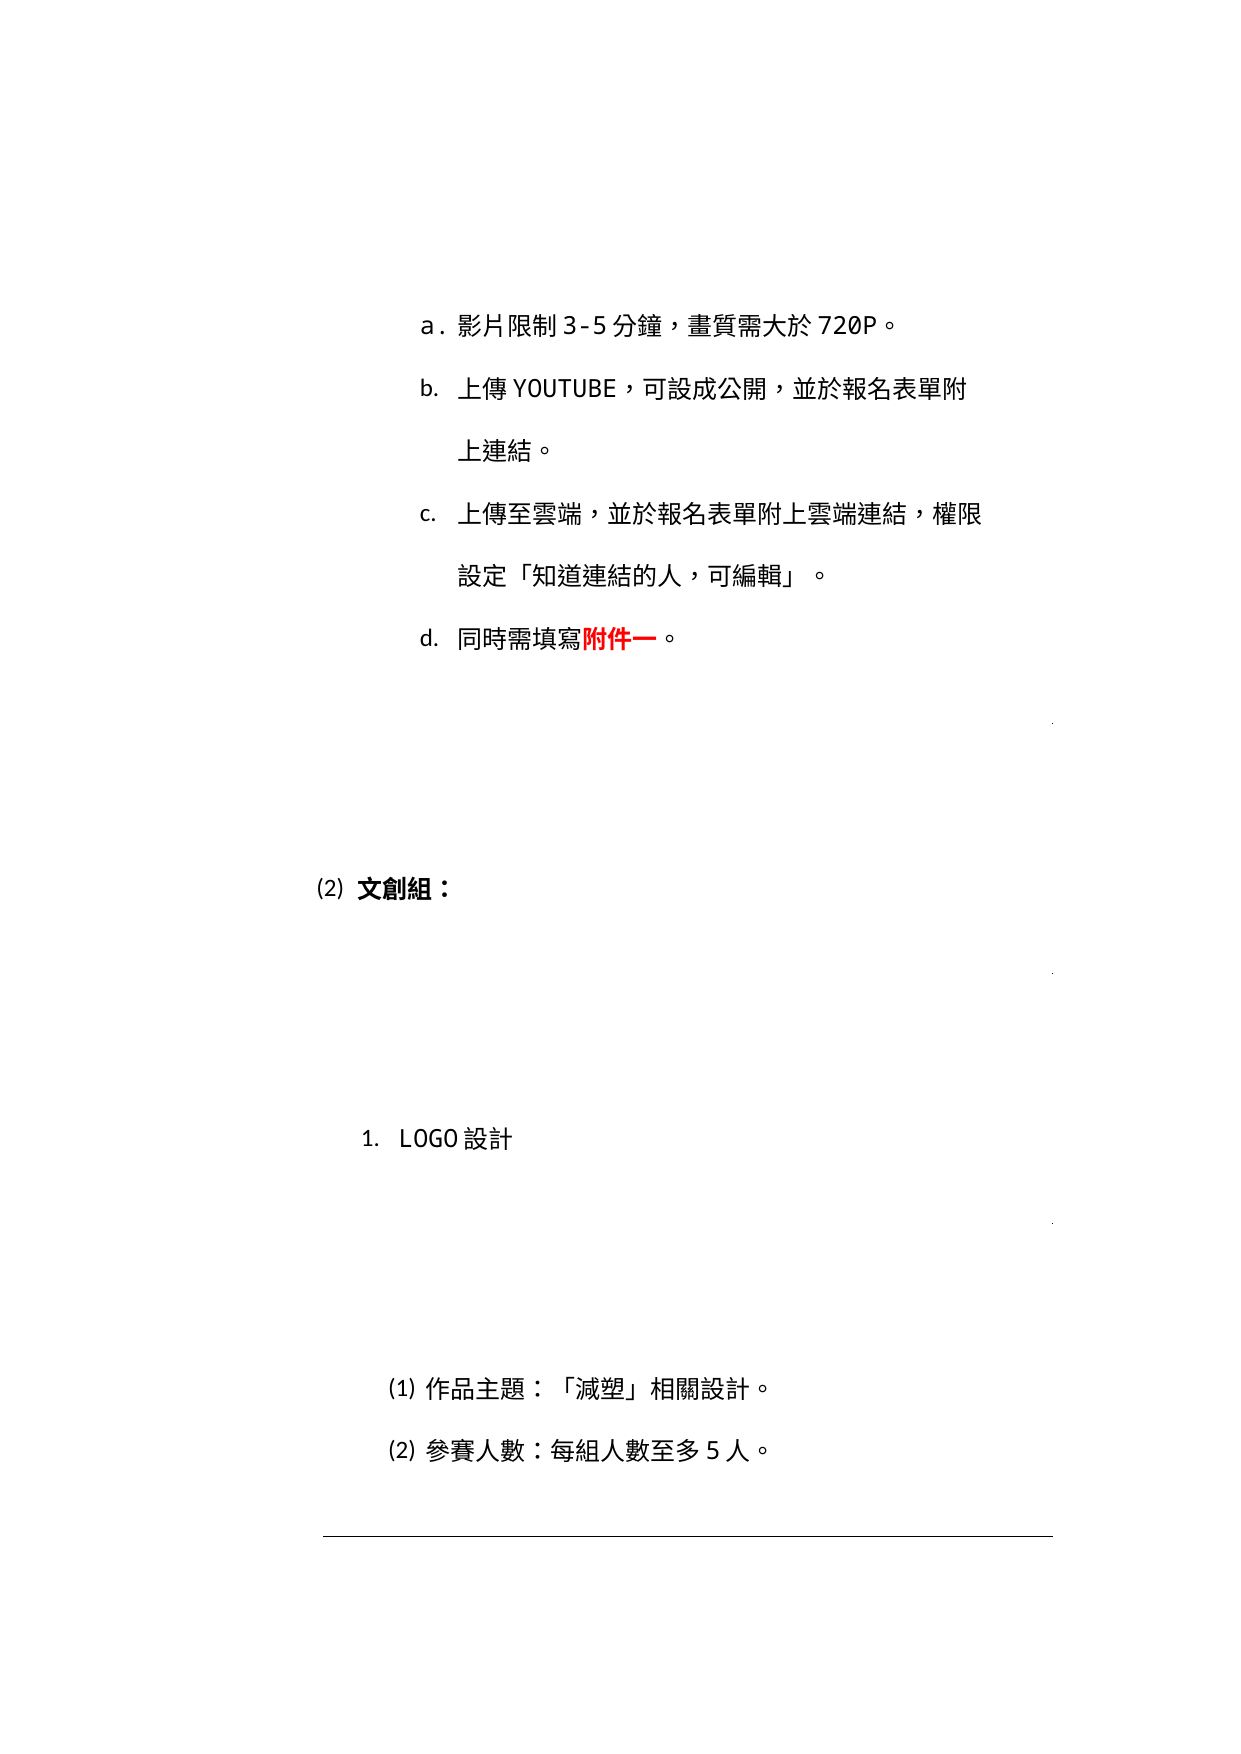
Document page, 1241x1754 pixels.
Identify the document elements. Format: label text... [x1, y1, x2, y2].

list 上傳YOUTUBE，可設成公開，並於報名表單附上連結。 [356, 281, 1052, 406]
list 影片限制3-5分鐘，畫質需大於720P。 [356, 219, 1052, 281]
list 文創組： [252, 782, 1052, 973]
list 上傳至雲端，並於報名表單附上雲端連結，權限設定「知道連結的人，可編輯」。 [356, 406, 1052, 531]
list 參賽人數：每組人數至多5人。 [324, 1343, 1052, 1535]
list 作品主題：「減塑」相關設計。 [324, 1282, 1052, 1343]
list 同時需填寫附件一。 [356, 531, 1052, 723]
list LOGO設計 [296, 1032, 1052, 1223]
